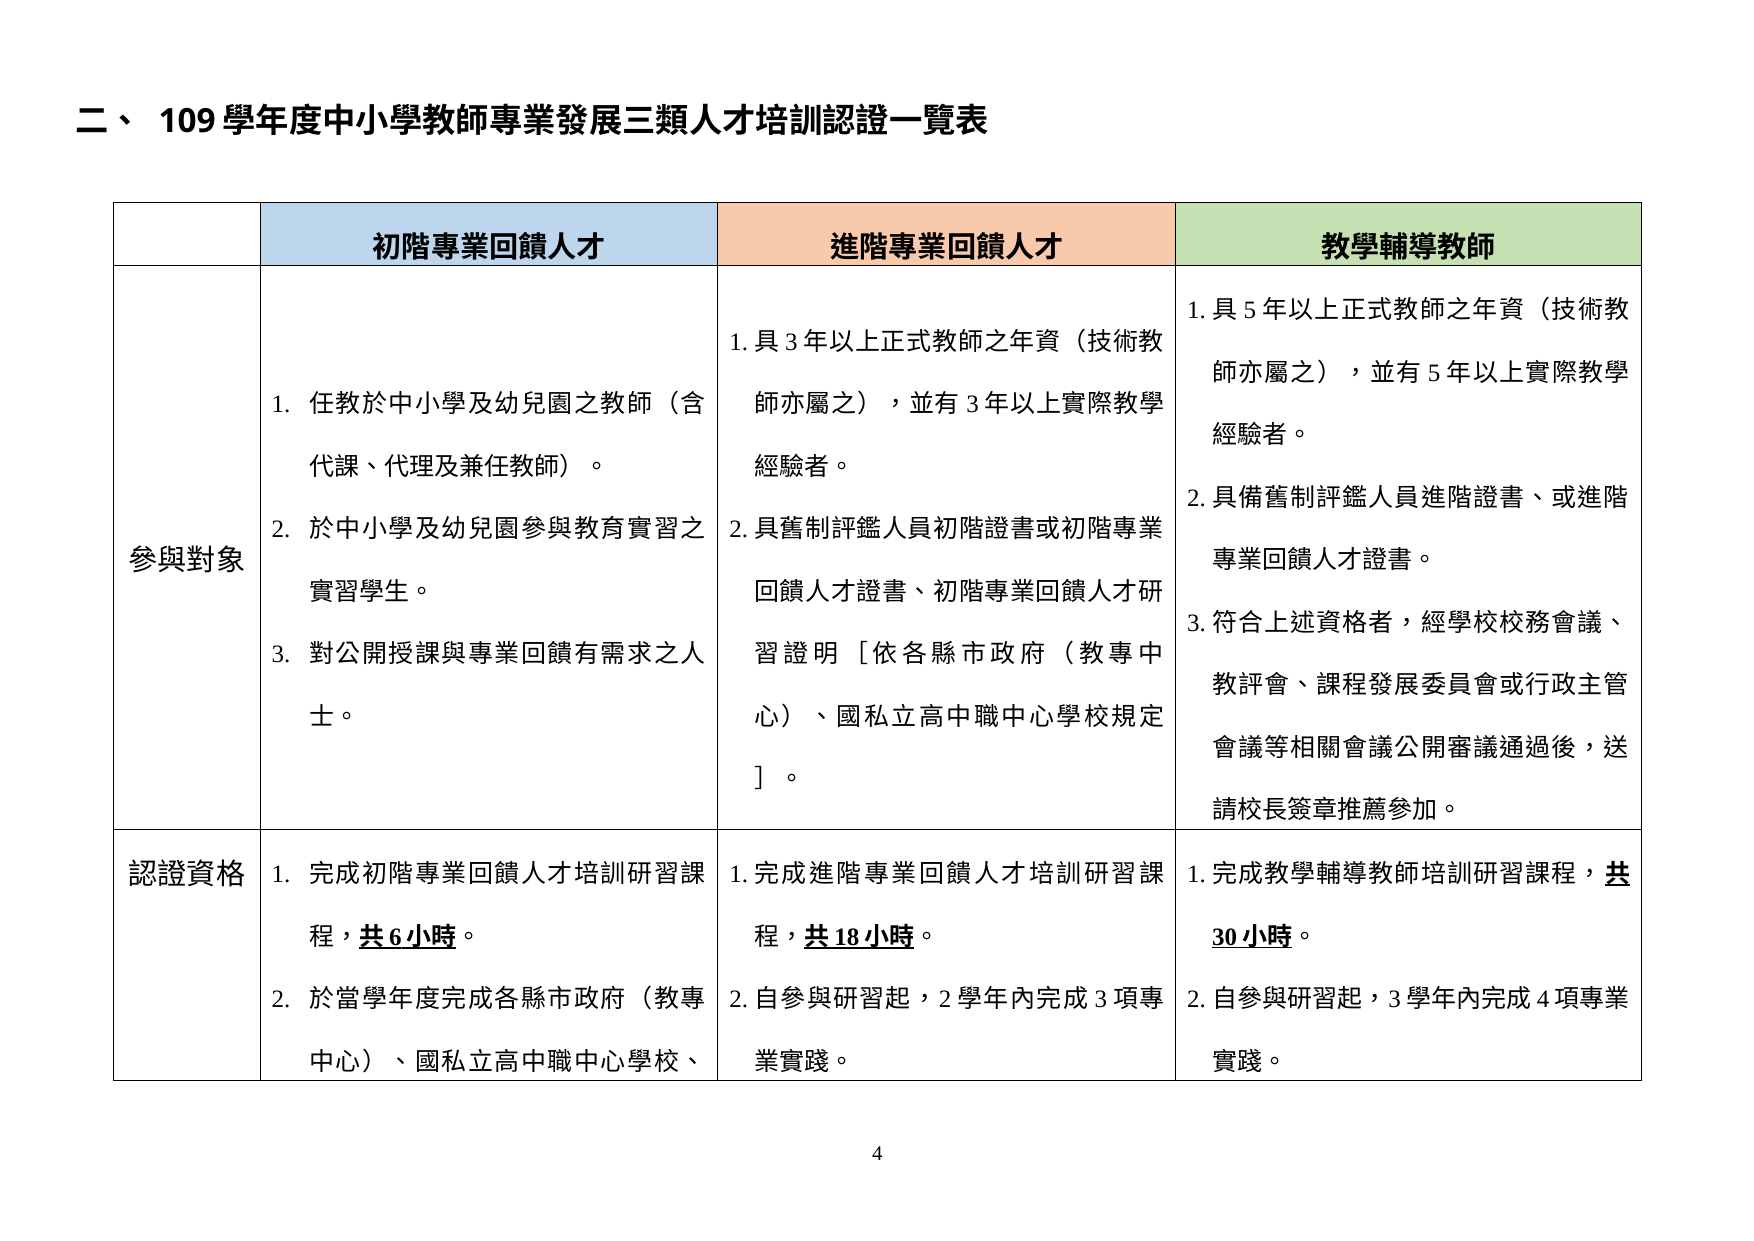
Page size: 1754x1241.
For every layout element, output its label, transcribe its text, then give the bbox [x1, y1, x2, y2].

table_cell 認證資格 [114, 830, 260, 1080]
table_cell 參與對象 [114, 266, 260, 829]
table_cell 完成初階專業回饋人才培訓研習課程，共6小時。 於當學年度完成各縣市政府（教專中心）、國私立高中職中心學校、 [261, 830, 717, 1080]
subtitle 二、 109學年度中小學教師專業發展三類人才培訓認證一覽表 [75, 77, 1679, 139]
table_header [114, 203, 260, 265]
table_header 初階專業回饋人才 [261, 203, 717, 265]
table_cell 具5年以上正式教師之年資（技術教師亦屬之），並有5年以上實際教學經驗者。 具備舊制評鑑人員進階證書、或進階專業回饋人才證書。 符合上述資格者，經學校校務會議、教評會、課程發展委員會或行政主管會議等相關會議公開審議通過後，送請校長簽章推薦參加。 [1176, 266, 1641, 829]
table_cell 完成進階專業回饋人才培訓研習課程，共18小時。 自參與研習起，2學年內完成3項專業實踐。 [718, 830, 1175, 1080]
table_header 進階專業回饋人才 [718, 203, 1175, 265]
table_header 教學輔導教師 [1176, 203, 1641, 265]
table_cell 具3年以上正式教師之年資（技術教師亦屬之），並有3年以上實際教學經驗者。 具舊制評鑑人員初階證書或初階專業回饋人才證書、初階專業回饋人才研習證明［依各縣市政府（教專中心）、國私立高中職中心學校規定］。 [718, 266, 1175, 829]
table_cell 任教於中小學及幼兒園之教師（含代課、代理及兼任教師）。 於中小學及幼兒園參與教育實習之實習學生。 對公開授課與專業回饋有需求之人士。 [261, 266, 717, 829]
table_cell 完成教學輔導教師培訓研習課程，共30小時。 自參與研習起，3學年內完成4項專業實踐。 [1176, 830, 1641, 1080]
